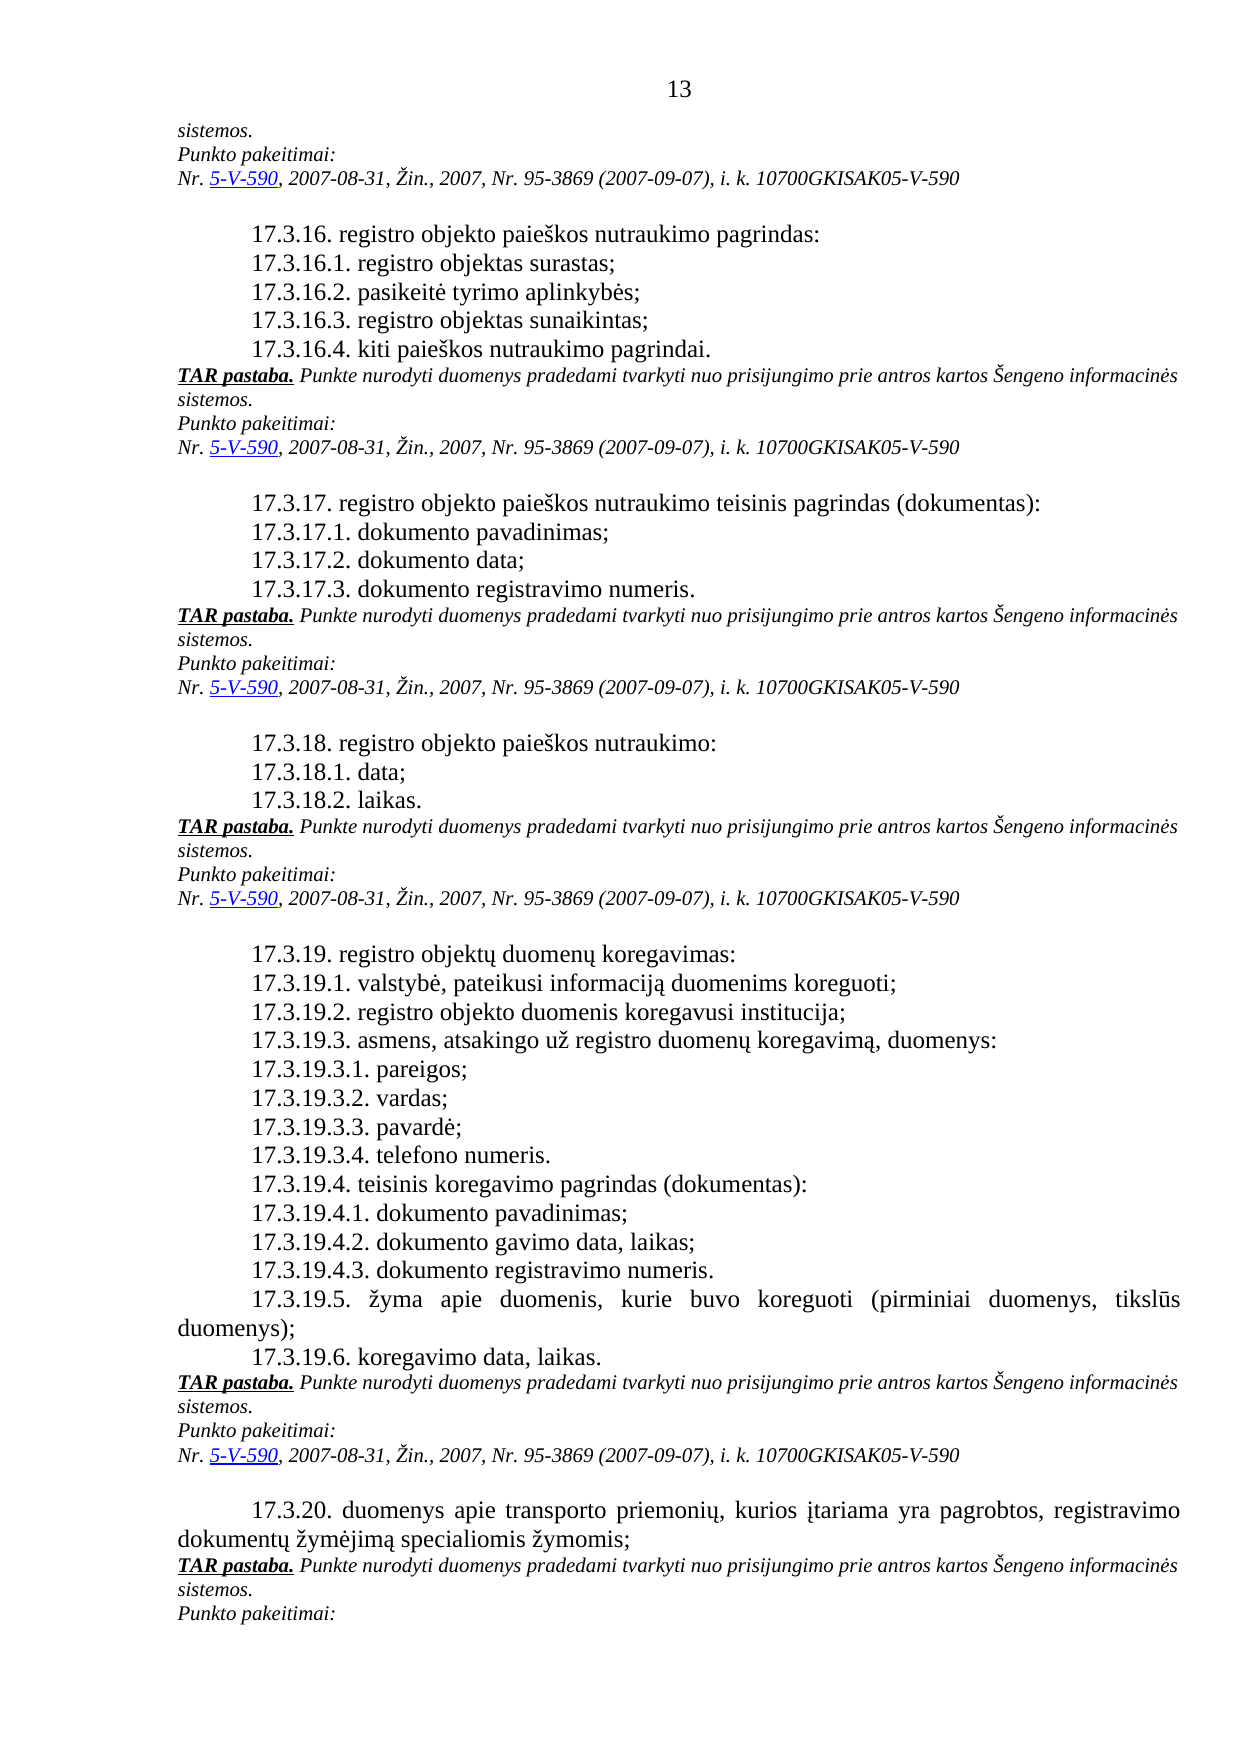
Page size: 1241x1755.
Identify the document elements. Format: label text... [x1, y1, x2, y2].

text 17.3.17.1. dokumento pavadinimas; [177, 517, 1181, 545]
text sistemos. [177, 118, 1181, 142]
text 17.3.19.4. teisinis koregavimo pagrindas (dokumentas): [177, 1169, 1181, 1198]
text TAR pastaba. Punkte nurodyti duomenys pradedami tvarkyti nuo prisijungimo prie antros kartos Šengeno informacinės sistemos. [177, 603, 1181, 651]
text Nr. 5-V-590, 2007-08-31, Žin., 2007, Nr. 95-3869 (2007-09-07), i. k. 10700GKISAK05-V-590 [177, 435, 1181, 459]
text 17.3.16.3. registro objektas sunaikintas; [177, 305, 1181, 334]
text 17.3.18.2. laikas. [177, 785, 1181, 814]
text 17.3.19.3.2. vardas; [177, 1083, 1181, 1112]
text Punkto pakeitimai: [177, 411, 1181, 435]
text 17.3.16.2. pasikeitė tyrimo aplinkybės; [177, 277, 1181, 305]
text 17.3.19.3. asmens, atsakingo už registro duomenų koregavimą, duomenys: [177, 1025, 1181, 1054]
text Nr. 5-V-590, 2007-08-31, Žin., 2007, Nr. 95-3869 (2007-09-07), i. k. 10700GKISAK05-V-590 [177, 886, 1181, 910]
text TAR pastaba. Punkte nurodyti duomenys pradedami tvarkyti nuo prisijungimo prie antros kartos Šengeno informacinės sistemos. [177, 363, 1181, 411]
text 17.3.19.5. žyma apie duomenis, kurie buvo koreguoti (pirminiai duomenys, tikslūs duomenys); [177, 1284, 1181, 1342]
text 17.3.19.6. koregavimo data, laikas. [177, 1342, 1181, 1370]
text Punkto pakeitimai: [177, 1601, 1181, 1625]
text 17.3.19.3.3. pavardė; [177, 1112, 1181, 1140]
text 17.3.19.1. valstybė, pateikusi informaciją duomenims koreguoti; [177, 968, 1181, 997]
text 17.3.19.3.1. pareigos; [177, 1054, 1181, 1083]
text 17.3.19.4.2. dokumento gavimo data, laikas; [177, 1227, 1181, 1255]
text Nr. 5-V-590, 2007-08-31, Žin., 2007, Nr. 95-3869 (2007-09-07), i. k. 10700GKISAK05-V-590 [177, 1442, 1181, 1467]
text 17.3.19.4.3. dokumento registravimo numeris. [177, 1255, 1181, 1284]
text TAR pastaba. Punkte nurodyti duomenys pradedami tvarkyti nuo prisijungimo prie antros kartos Šengeno informacinės sistemos. [177, 1370, 1181, 1418]
text 17.3.20. duomenys apie transporto priemonių, kurios įtariama yra pagrobtos, registravimo dokumentų žymėjimą specialiomis žymomis; [177, 1495, 1181, 1553]
text 17.3.17.3. dokumento registravimo numeris. [177, 574, 1181, 603]
text 17.3.19. registro objektų duomenų koregavimas: [177, 939, 1181, 968]
text Nr. 5-V-590, 2007-08-31, Žin., 2007, Nr. 95-3869 (2007-09-07), i. k. 10700GKISAK05-V-590 [177, 675, 1181, 699]
text 17.3.17. registro objekto paieškos nutraukimo teisinis pagrindas (dokumentas): [177, 488, 1181, 517]
text 17.3.17.2. dokumento data; [177, 545, 1181, 574]
text 17.3.19.4.1. dokumento pavadinimas; [177, 1198, 1181, 1227]
text Punkto pakeitimai: [177, 651, 1181, 675]
text TAR pastaba. Punkte nurodyti duomenys pradedami tvarkyti nuo prisijungimo prie antros kartos Šengeno informacinės sistemos. [177, 1553, 1181, 1601]
text 17.3.19.2. registro objekto duomenis koregavusi institucija; [177, 997, 1181, 1025]
text Punkto pakeitimai: [177, 1418, 1181, 1442]
text 17.3.19.3.4. telefono numeris. [177, 1140, 1181, 1169]
text Nr. 5-V-590, 2007-08-31, Žin., 2007, Nr. 95-3869 (2007-09-07), i. k. 10700GKISAK05-V-590 [177, 166, 1181, 190]
text 17.3.16.4. kiti paieškos nutraukimo pagrindai. [177, 334, 1181, 363]
text TAR pastaba. Punkte nurodyti duomenys pradedami tvarkyti nuo prisijungimo prie antros kartos Šengeno informacinės sistemos. [177, 814, 1181, 862]
text 17.3.16.1. registro objektas surastas; [177, 248, 1181, 277]
text 17.3.18.1. data; [177, 757, 1181, 785]
text 17.3.16. registro objekto paieškos nutraukimo pagrindas: [177, 219, 1181, 248]
text 17.3.18. registro objekto paieškos nutraukimo: [177, 728, 1181, 757]
text Punkto pakeitimai: [177, 862, 1181, 886]
text Punkto pakeitimai: [177, 142, 1181, 166]
